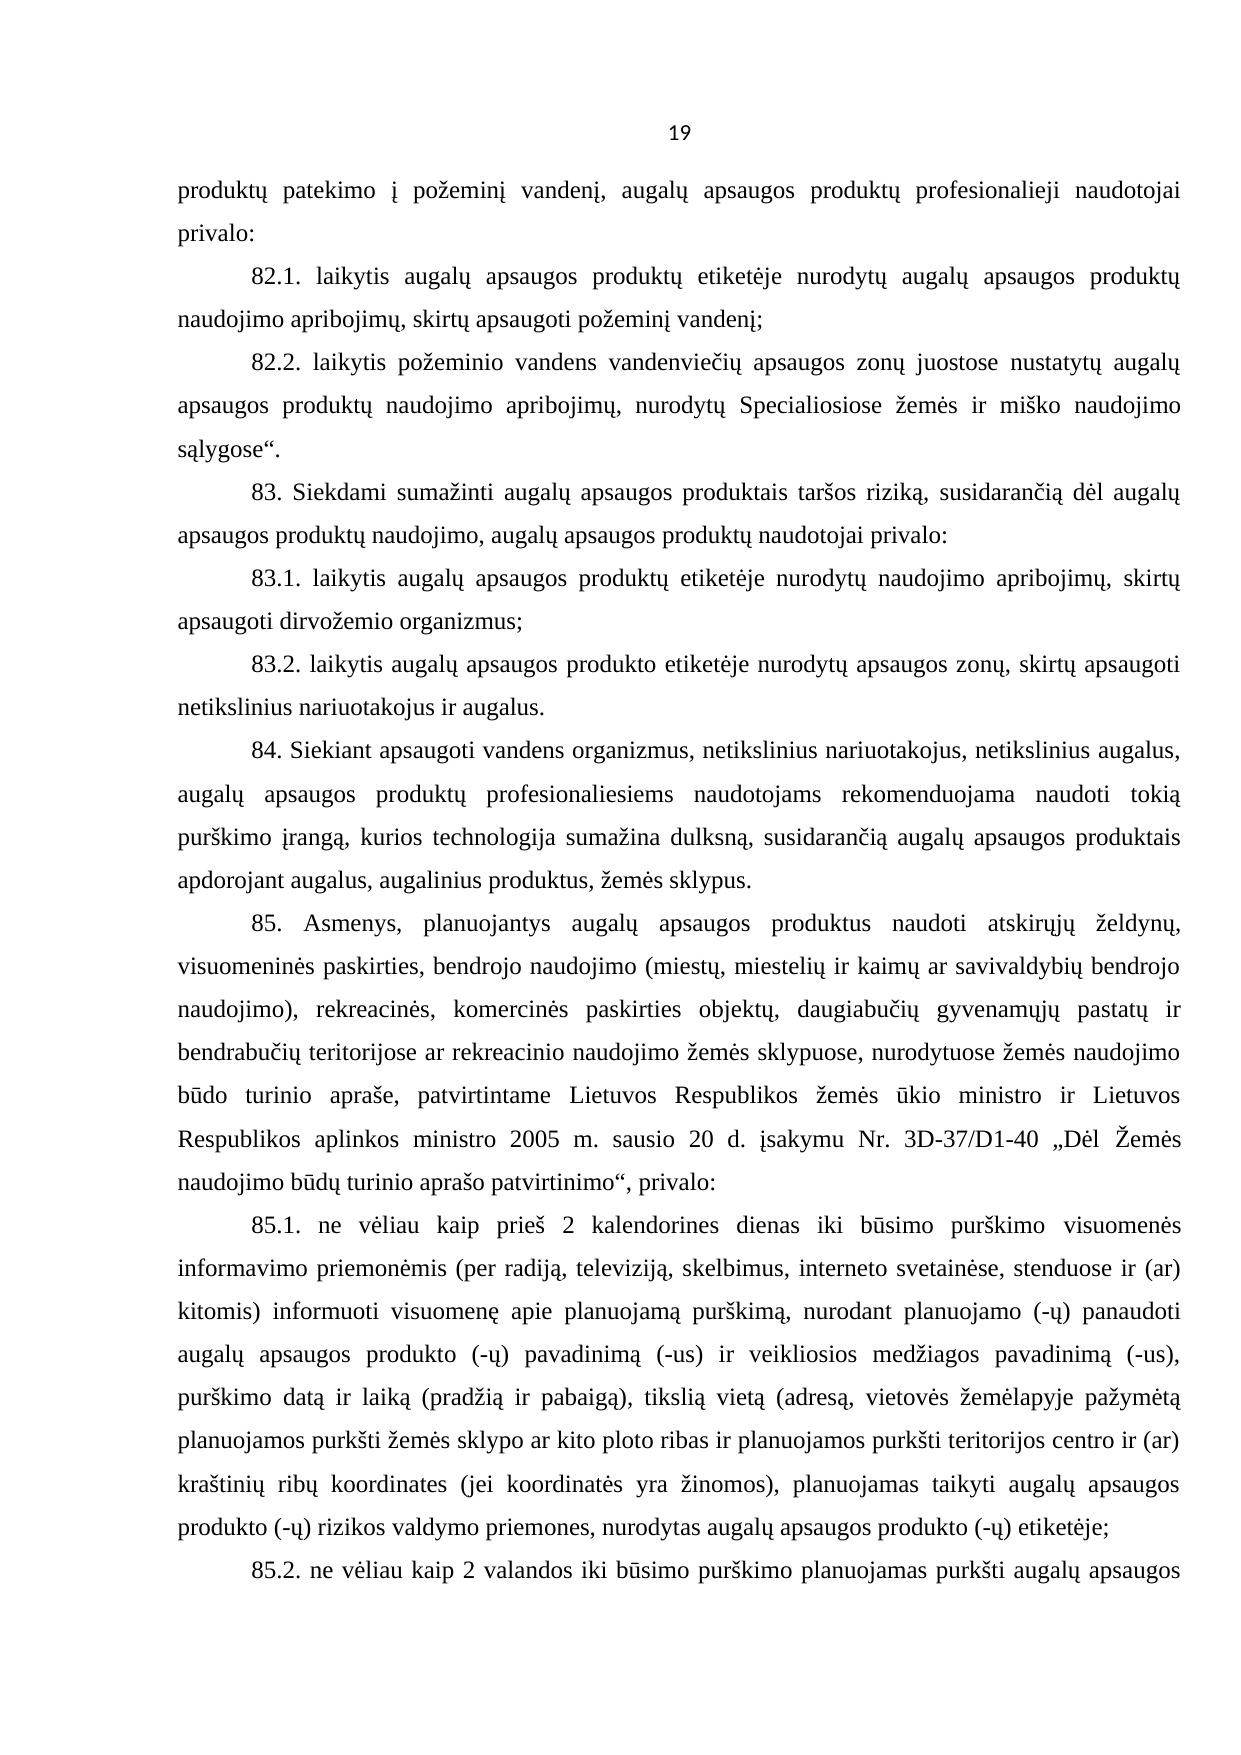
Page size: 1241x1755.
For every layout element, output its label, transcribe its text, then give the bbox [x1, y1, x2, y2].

text 85.1. ne vėliau kaip prieš 2 kalendorines dienas iki būsimo purškimo visuomenės informavimo priemonėmis (per radiją, televiziją, skelbimus, interneto svetainėse, stenduose ir (ar) kitomis) informuoti visuomenę apie planuojamą purškimą, nurodant planuojamo (-ų) panaudoti augalų apsaugos produkto (-ų) pavadinimą (-us) ir veikliosios medžiagos pavadinimą (-us), purškimo datą ir laiką (pradžią ir pabaigą), tikslią vietą (adresą, vietovės žemėlapyje pažymėtą planuojamos purkšti žemės sklypo ar kito ploto ribas ir planuojamos purkšti teritorijos centro ir (ar) kraštinių ribų koordinates (jei koordinatės yra žinomos), planuojamas taikyti augalų apsaugos produkto (-ų) rizikos valdymo priemones, nurodytas augalų apsaugos produkto (-ų) etiketėje; [177, 1210, 1181, 1541]
text 83. Siekdami sumažinti augalų apsaugos produktais taršos riziką, susidarančią dėl augalų apsaugos produktų naudojimo, augalų apsaugos produktų naudotojai privalo: [177, 477, 1181, 549]
text 82.1. laikytis augalų apsaugos produktų etiketėje nurodytų augalų apsaugos produktų naudojimo apribojimų, skirtų apsaugoti požeminį vandenį; [177, 261, 1181, 333]
text 82.2. laikytis požeminio vandens vandenviečių apsaugos zonų juostose nustatytų augalų apsaugos produktų naudojimo apribojimų, nurodytų Specialiosiose žemės ir miško naudojimo sąlygose“. [177, 347, 1181, 462]
text produktų patekimo į požeminį vandenį, augalų apsaugos produktų profesionalieji naudotojai privalo: [177, 175, 1181, 247]
text 83.2. laikytis augalų apsaugos produkto etiketėje nurodytų apsaugos zonų, skirtų apsaugoti netikslinius nariuotakojus ir augalus. [177, 649, 1181, 721]
text 85. Asmenys, planuojantys augalų apsaugos produktus naudoti atskirųjų želdynų, visuomeninės paskirties, bendrojo naudojimo (miestų, miestelių ir kaimų ar savivaldybių bendrojo naudojimo), rekreacinės, komercinės paskirties objektų, daugiabučių gyvenamųjų pastatų ir bendrabučių teritorijose ar rekreacinio naudojimo žemės sklypuose, nurodytuose žemės naudojimo būdo turinio apraše, patvirtintame Lietuvos Respublikos žemės ūkio ministro ir Lietuvos Respublikos aplinkos ministro 2005 m. sausio 20 d. įsakymu Nr. 3D-37/D1-40 „Dėl Žemės naudojimo būdų turinio aprašo patvirtinimo“, privalo: [177, 908, 1181, 1196]
text 84. Siekiant apsaugoti vandens organizmus, netikslinius nariuotakojus, netikslinius augalus, augalų apsaugos produktų profesionaliesiems naudotojams rekomenduojama naudoti tokią purškimo įrangą, kurios technologija sumažina dulksną, susidarančią augalų apsaugos produktais apdorojant augalus, augalinius produktus, žemės sklypus. [177, 736, 1181, 894]
text 83.1. laikytis augalų apsaugos produktų etiketėje nurodytų naudojimo apribojimų, skirtų apsaugoti dirvožemio organizmus; [177, 563, 1181, 635]
text 85.2. ne vėliau kaip 2 valandos iki būsimo purškimo planuojamas purkšti augalų apsaugos [177, 1555, 1181, 1584]
